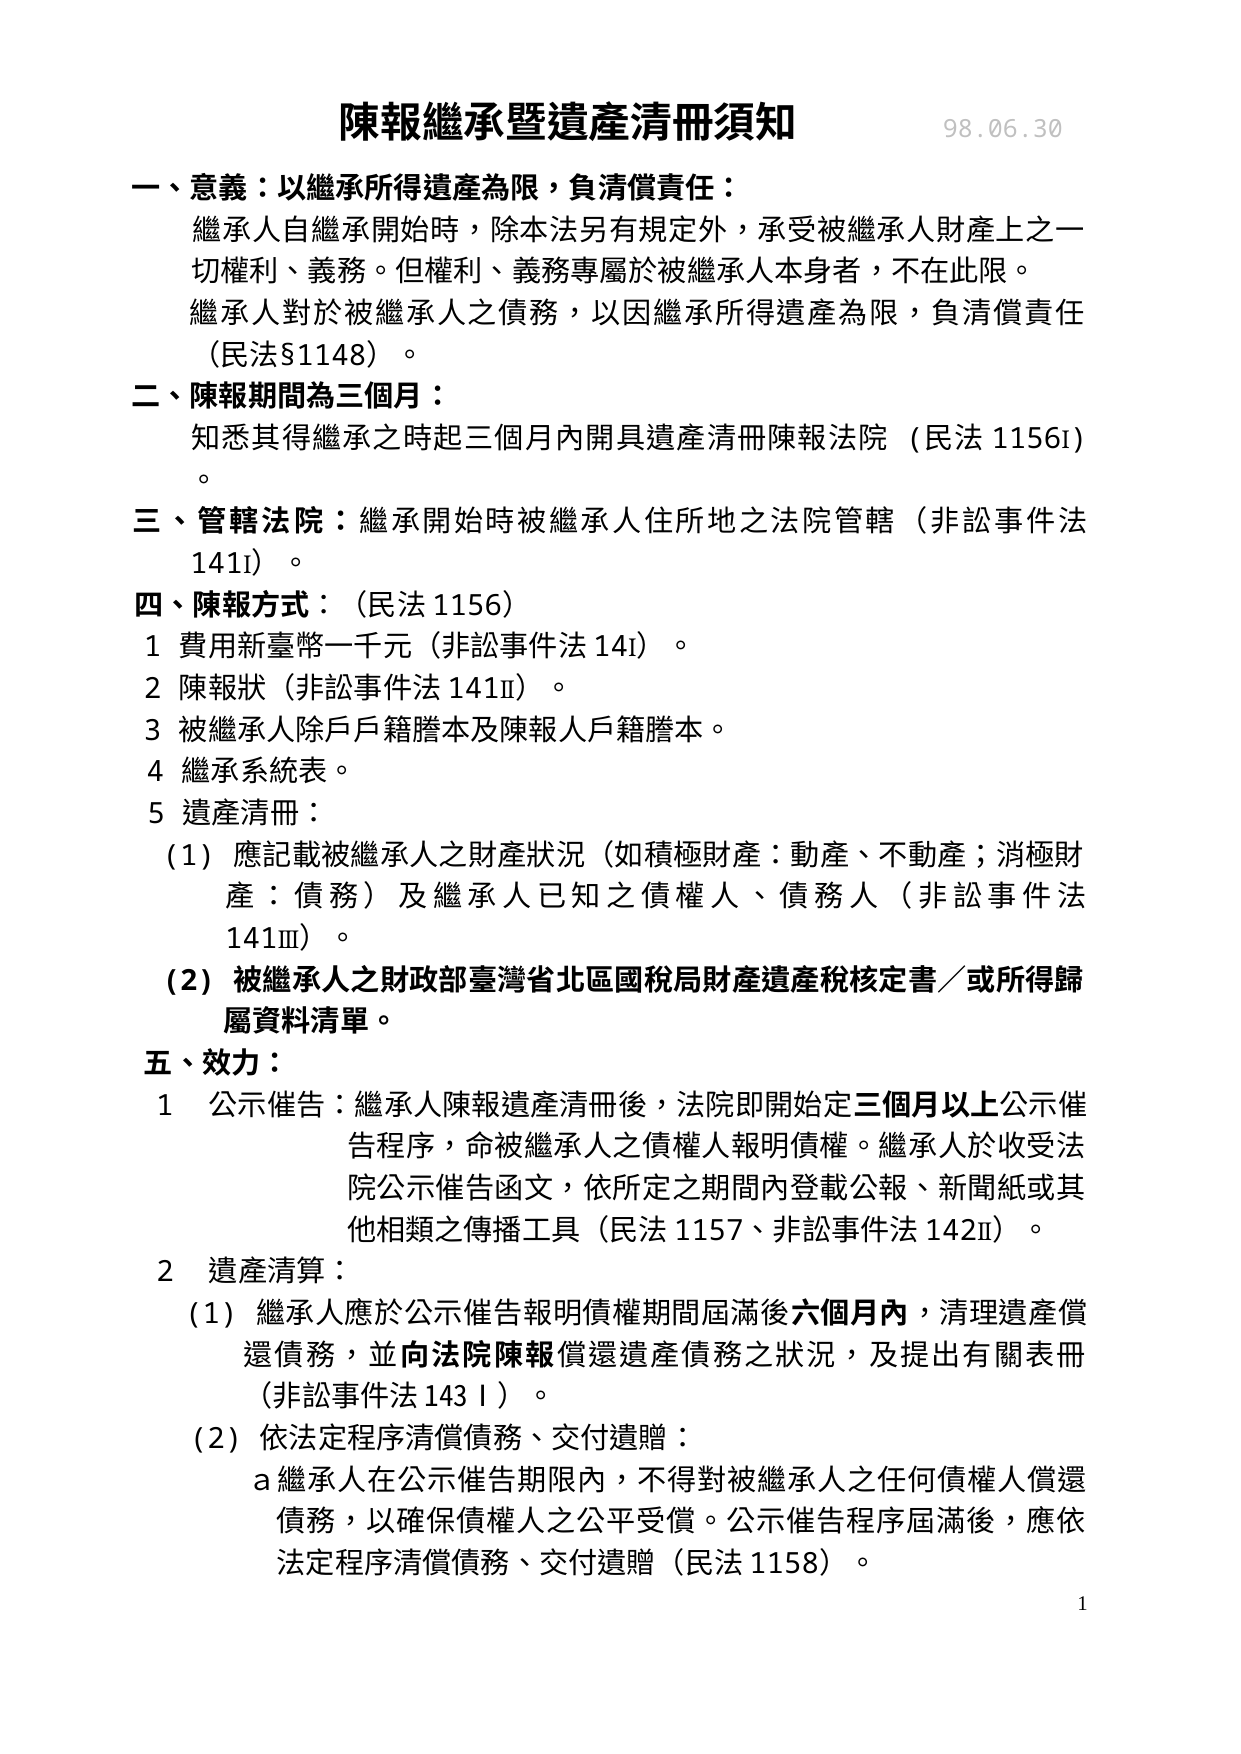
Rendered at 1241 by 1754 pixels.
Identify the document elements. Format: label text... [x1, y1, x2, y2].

text ａ繼承人在公示催告期限內，不得對被繼承人之任何債權人償還債務，以確保債權人之公平受償。公示催告程序屆滿後，應依法定程序清償債務、交付遺贈（民法1158）。 [247, 1457, 1087, 1582]
text (1) 繼承人應於公示催告報明債權期間屆滿後六個月內，清理遺產償還債務，並向法院陳報償還遺產債務之狀況，及提出有關表冊（非訟事件法143Ⅰ）。 [185, 1290, 1087, 1415]
text 1 公示催告：繼承人陳報遺產清冊後，法院即開始定三個月以上公示催告程序，命被繼承人之債權人報明債權。繼承人於收受法院公示催告函文，依所定之期間內登載公報、新聞紙或其他相類之傳播工具（民法1157、非訟事件法142Ⅱ）。 [156, 1082, 1087, 1248]
text 陳報繼承暨遺產清冊須知 98.06.30 [313, 89, 1087, 150]
text 2 遺產清算： [156, 1248, 1087, 1290]
text 1 費用新臺幣一千元（非訟事件法14Ⅰ）。 [144, 623, 1087, 665]
text 一、意義：以繼承所得遺產為限，負清償責任： [131, 165, 1150, 207]
text 2 陳報狀（非訟事件法141Ⅱ）。 [144, 665, 1087, 707]
text 3 被繼承人除戶戶籍謄本及陳報人戶籍謄本。 [144, 707, 1087, 748]
text 繼承人對於被繼承人之債務，以因繼承所得遺產為限，負清償責任（民法§1148）。 [189, 290, 1087, 373]
text (1) 應記載被繼承人之財產狀況（如積極財產：動產、不動產；消極財產：債務）及繼承人已知之債權人、債務人（非訟事件法141Ⅲ）。 [162, 832, 1087, 957]
text 三、管轄法院：繼承開始時被繼承人住所地之法院管轄（非訟事件法141Ⅰ）。 [133, 498, 1087, 582]
text 繼承人自繼承開始時，除本法另有規定外，承受被繼承人財產上之一切權利、義務。但權利、義務專屬於被繼承人本身者，不在此限。 [191, 207, 1087, 290]
text 二、陳報期間為三個月： [131, 373, 1087, 415]
text 五、效力： [144, 1040, 1087, 1082]
text 4 繼承系統表。 [129, 748, 1087, 790]
text 5 遺產清冊： [130, 790, 1087, 832]
text 四、陳報方式：（民法1156） [134, 582, 1087, 623]
text (2) 被繼承人之財政部臺灣省北區國稅局財產遺產稅核定書／或所得歸屬資料清單。 [162, 957, 1087, 1040]
text (2) 依法定程序清償債務、交付遺贈： [131, 1415, 1087, 1457]
text 知悉其得繼承之時起三個月內開具遺產清冊陳報法院 (民法1156Ⅰ) 。 [189, 415, 1087, 498]
